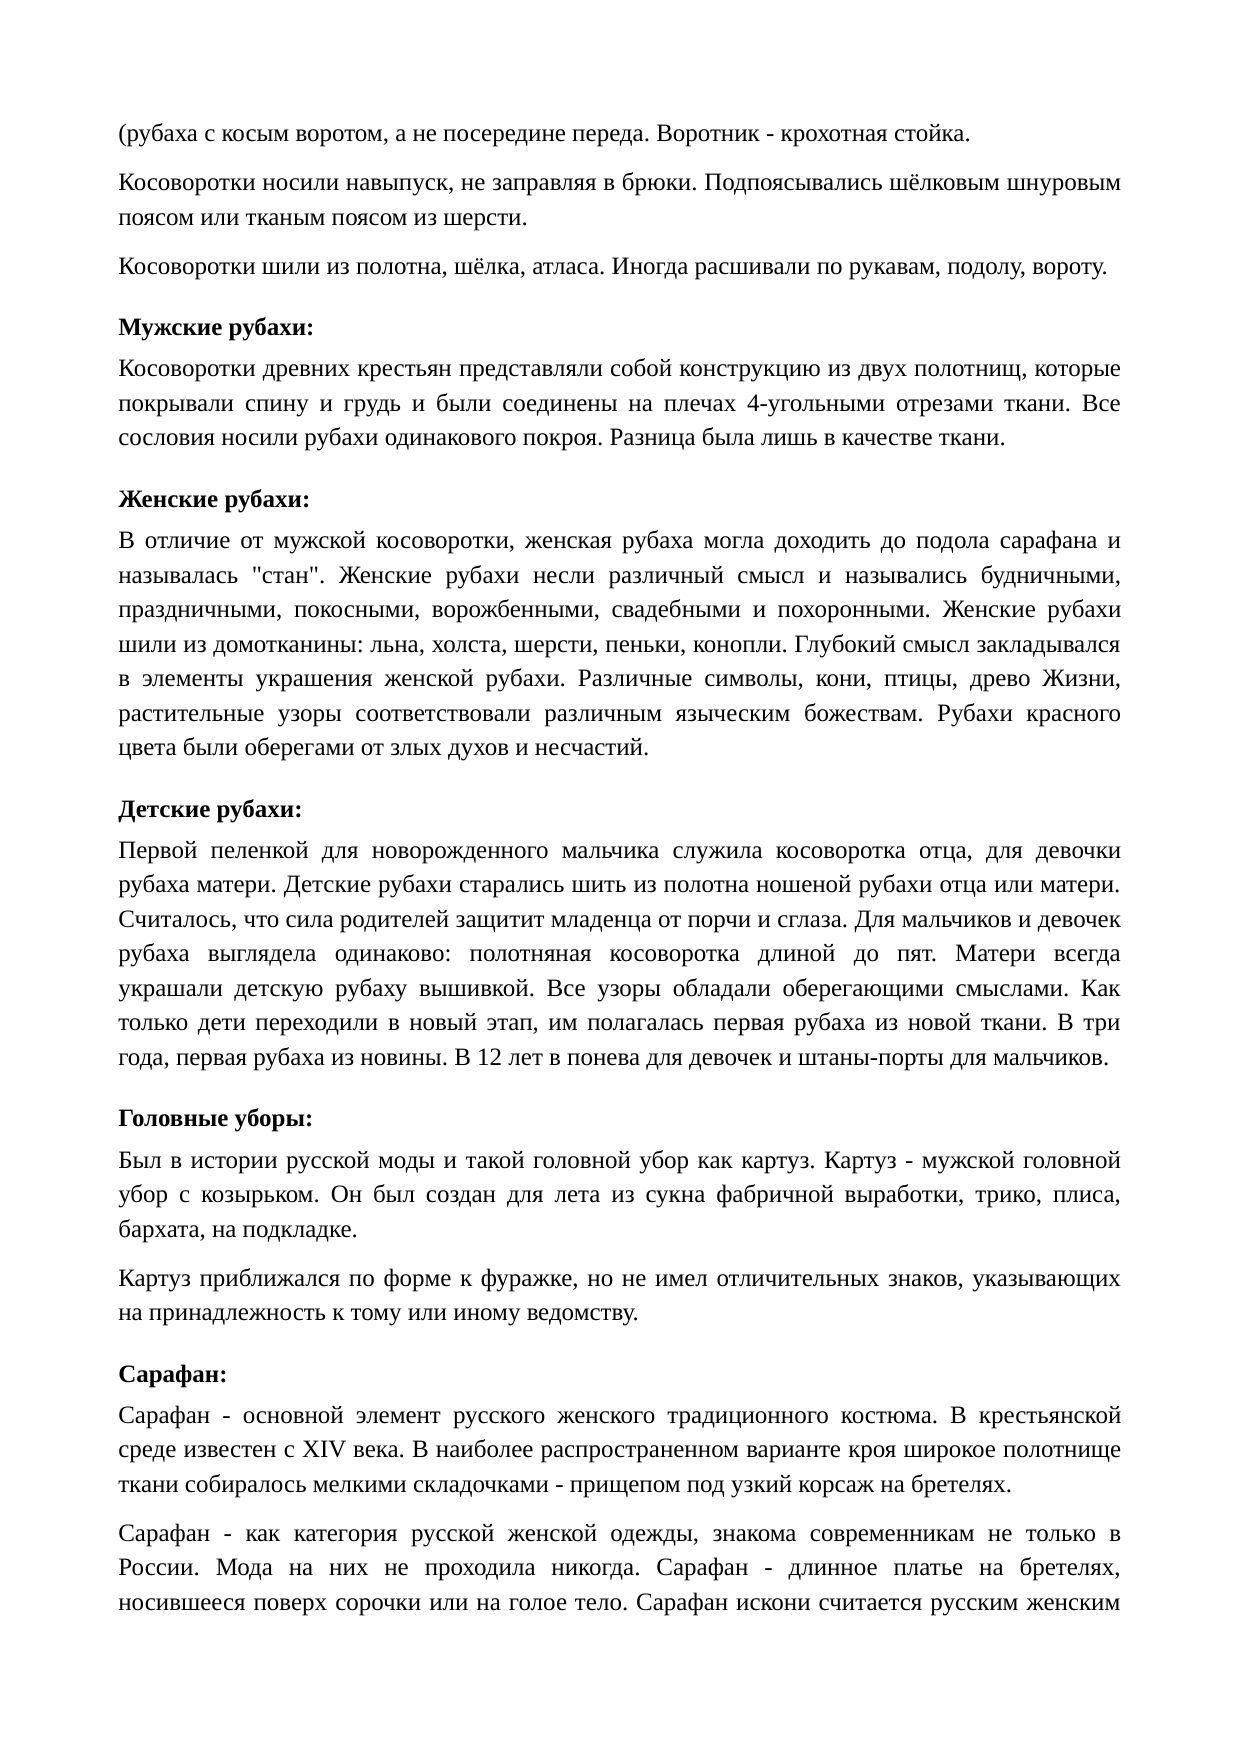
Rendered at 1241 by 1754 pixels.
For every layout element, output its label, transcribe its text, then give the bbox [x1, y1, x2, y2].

subtitle Женские рубахи: [118, 484, 1122, 513]
text Первой пеленкой для новорожденного мальчика служила косоворотка отца, для девочки рубаха матери. Детские рубахи старались шить из полотна ношеной рубахи отца или матери. Считалось, что сила родителей защитит младенца от порчи и сглаза. Для мальчиков и девочек рубаха выглядела одинаково: полотняная косоворотка длиной до пят. Матери всегда украшали детскую рубаху вышивкой. Все узоры обладали оберегающими смыслами. Как только дети переходили в новый этап, им полагалась первая рубаха из новой ткани. В три года, первая рубаха из новины. В 12 лет в понева для девочек и штаны-порты для мальчиков. [118, 835, 1122, 1071]
text Был в истории русской моды и такой головной убор как картуз. Картуз - мужской головной убор с козырьком. Он был создан для лета из сукна фабричной выработки, трико, плиса, бархата, на подкладке. [118, 1145, 1122, 1242]
text В отличие от мужской косоворотки, женская рубаха могла доходить до подола сарафана и называлась "стан". Женские рубахи несли различный смысл и назывались будничными, праздничными, покосными, ворожбенными, свадебными и похоронными. Женские рубахи шили из домотканины: льна, холста, шерсти, пеньки, конопли. Глубокий смысл закладывался в элементы украшения женской рубахи. Различные символы, кони, птицы, древо Жизни, растительные узоры соответствовали различным языческим божествам. Рубахи красного цвета были оберегами от злых духов и несчастий. [118, 525, 1122, 761]
text Сарафан - основной элемент русского женского традиционного костюма. В крестьянской среде известен с XIV века. В наиболее распространенном варианте кроя широкое полотнище ткани собиралось мелкими складочками - прищепом под узкий корсаж на бретелях. [118, 1400, 1122, 1498]
subtitle Головные уборы: [118, 1103, 1122, 1132]
subtitle Сарафан: [118, 1359, 1122, 1387]
text Косоворотки носили навыпуск, не заправляя в брюки. Подпоясывались шёлковым шнуровым поясом или тканым поясом из шерсти. [118, 167, 1122, 230]
text Сарафан - как категория русской женской одежды, знакома современникам не только в России. Мода на них не проходила никогда. Сарафан - длинное платье на бретелях, носившееся поверх сорочки или на голое тело. Сарафан искони считается русским женским [118, 1518, 1122, 1616]
text Косоворотки древних крестьян представляли собой конструкцию из двух полотнищ, которые покрывали спину и грудь и были соединены на плечах 4-угольными отрезами ткани. Все сословия носили рубахи одинакового покроя. Разница была лишь в качестве ткани. [118, 353, 1122, 451]
text (рубаха с косым воротом, а не посередине переда. Воротник - крохотная стойка. [118, 118, 1122, 147]
subtitle Детские рубахи: [118, 794, 1122, 822]
subtitle Мужские рубахи: [118, 312, 1122, 341]
text Картуз приближался по форме к фуражке, но не имел отличительных знаков, указывающих на принадлежность к тому или иному ведомству. [118, 1263, 1122, 1326]
text Косоворотки шили из полотна, шёлка, атласа. Иногда расшивали по рукавам, подолу, вороту. [118, 251, 1122, 279]
